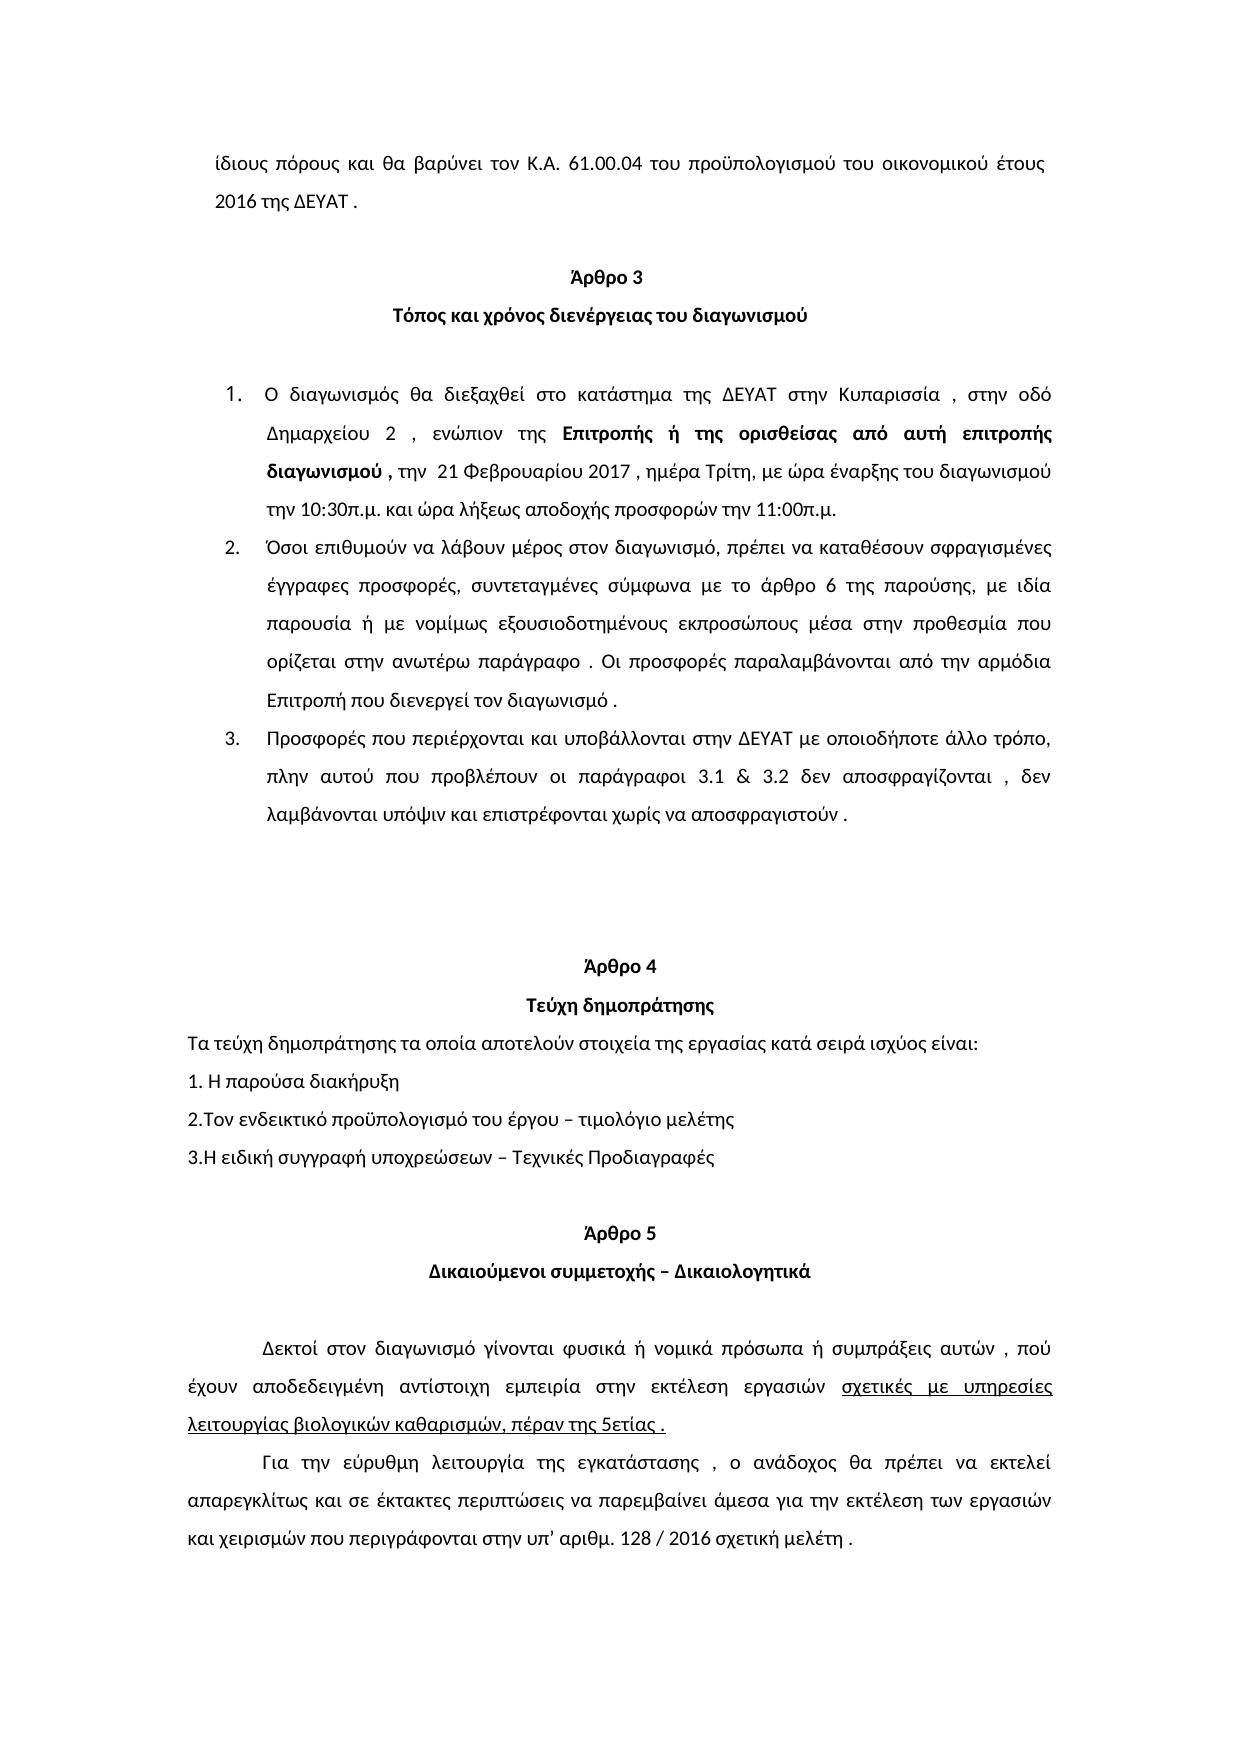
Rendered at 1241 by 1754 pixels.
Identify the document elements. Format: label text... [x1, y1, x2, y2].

text ίδιους πόρους και θα βαρύνει τον Κ.Α. 61.00.04 του προϋπολογισμού του οικονομικού έτους 2016 της ΔΕΥΑΤ . [214, 150, 1046, 213]
text Άρθρο 4 [187, 954, 1053, 979]
text 3.Η ειδική συγγραφή υποχρεώσεων – Τεχνικές Προδιαγραφές [187, 1144, 1053, 1170]
text Τόπος και χρόνος διενέργειας του διαγωνισμού [187, 302, 1013, 328]
text 1. Η παρούσα διακήρυξη [187, 1068, 1053, 1093]
list Ο διαγωνισμός θα διεξαχθεί στο κατάστημα της ΔΕΥΑΤ στην Κυπαρισσία , στην οδό Δημαρχείου 2 , ενώπιον της Επιτροπής ή της ορισθείσας από αυτή επιτροπής διαγωνισμού , την 21 Φεβρουαρίου 2017 , ημέρα Τρίτη, με ώρα έναρξης του διαγωνισμού την 10:30π.μ. και ώρα λήξεως αποδοχής προσφορών την 11:00π.μ. [225, 379, 1053, 522]
list Όσοι επιθυμούν να λάβουν μέρος στον διαγωνισμό, πρέπει να καταθέσουν σφραγισμένες έγγραφες προσφορές, συντεταγμένες σύμφωνα με το άρθρο 6 της παρούσης, με ιδία παρουσία ή με νομίμως εξουσιοδοτημένους εκπροσώπους μέσα στην προθεσμία που ορίζεται στην ανωτέρω παράγραφο . Οι προσφορές παραλαμβάνονται από την αρμόδια Επιτροπή που διενεργεί τον διαγωνισμό . [224, 534, 1053, 712]
text Άρθρο 5 [187, 1221, 1053, 1246]
text 2.Τον ενδεικτικό προϋπολογισμό του έργου – τιμολόγιο μελέτης [187, 1106, 1053, 1132]
text Άρθρο 3 [187, 264, 1026, 290]
list Προσφορές που περιέρχονται και υποβάλλονται στην ΔΕΥΑΤ με οποιοδήποτε άλλο τρόπο, πλην αυτού που προβλέπουν οι παράγραφοι 3.1 & 3.2 δεν αποσφραγίζονται , δεν λαμβάνονται υπόψιν και επιστρέφονται χωρίς να αποσφραγιστούν . [224, 725, 1053, 827]
text Για την εύρυθμη λειτουργία της εγκατάστασης , ο ανάδοχος θα πρέπει να εκτελεί απαρεγκλίτως και σε έκτακτες περιπτώσεις να παρεμβαίνει άμεσα για την εκτέλεση των εργασιών και χειρισμών που περιγράφονται στην υπ’ αριθμ. 128 / 2016 σχετική μελέτη . [187, 1449, 1053, 1551]
text Τα τεύχη δημοπράτησης τα οποία αποτελούν στοιχεία της εργασίας κατά σειρά ισχύος είναι: [187, 1030, 1053, 1055]
text Δικαιούμενοι συμμετοχής – Δικαιολογητικά [187, 1259, 1053, 1284]
text Τεύχη δημοπράτησης [187, 992, 1053, 1017]
text Δεκτοί στον διαγωνισμό γίνονται φυσικά ή νομικά πρόσωπα ή συμπράξεις αυτών , πού έχουν αποδεδειγμένη αντίστοιχη εμπειρία στην εκτέλεση εργασιών σχετικές με υπηρεσίες λειτουργίας βιολογικών καθαρισμών, πέραν της 5ετίας . [187, 1335, 1053, 1437]
